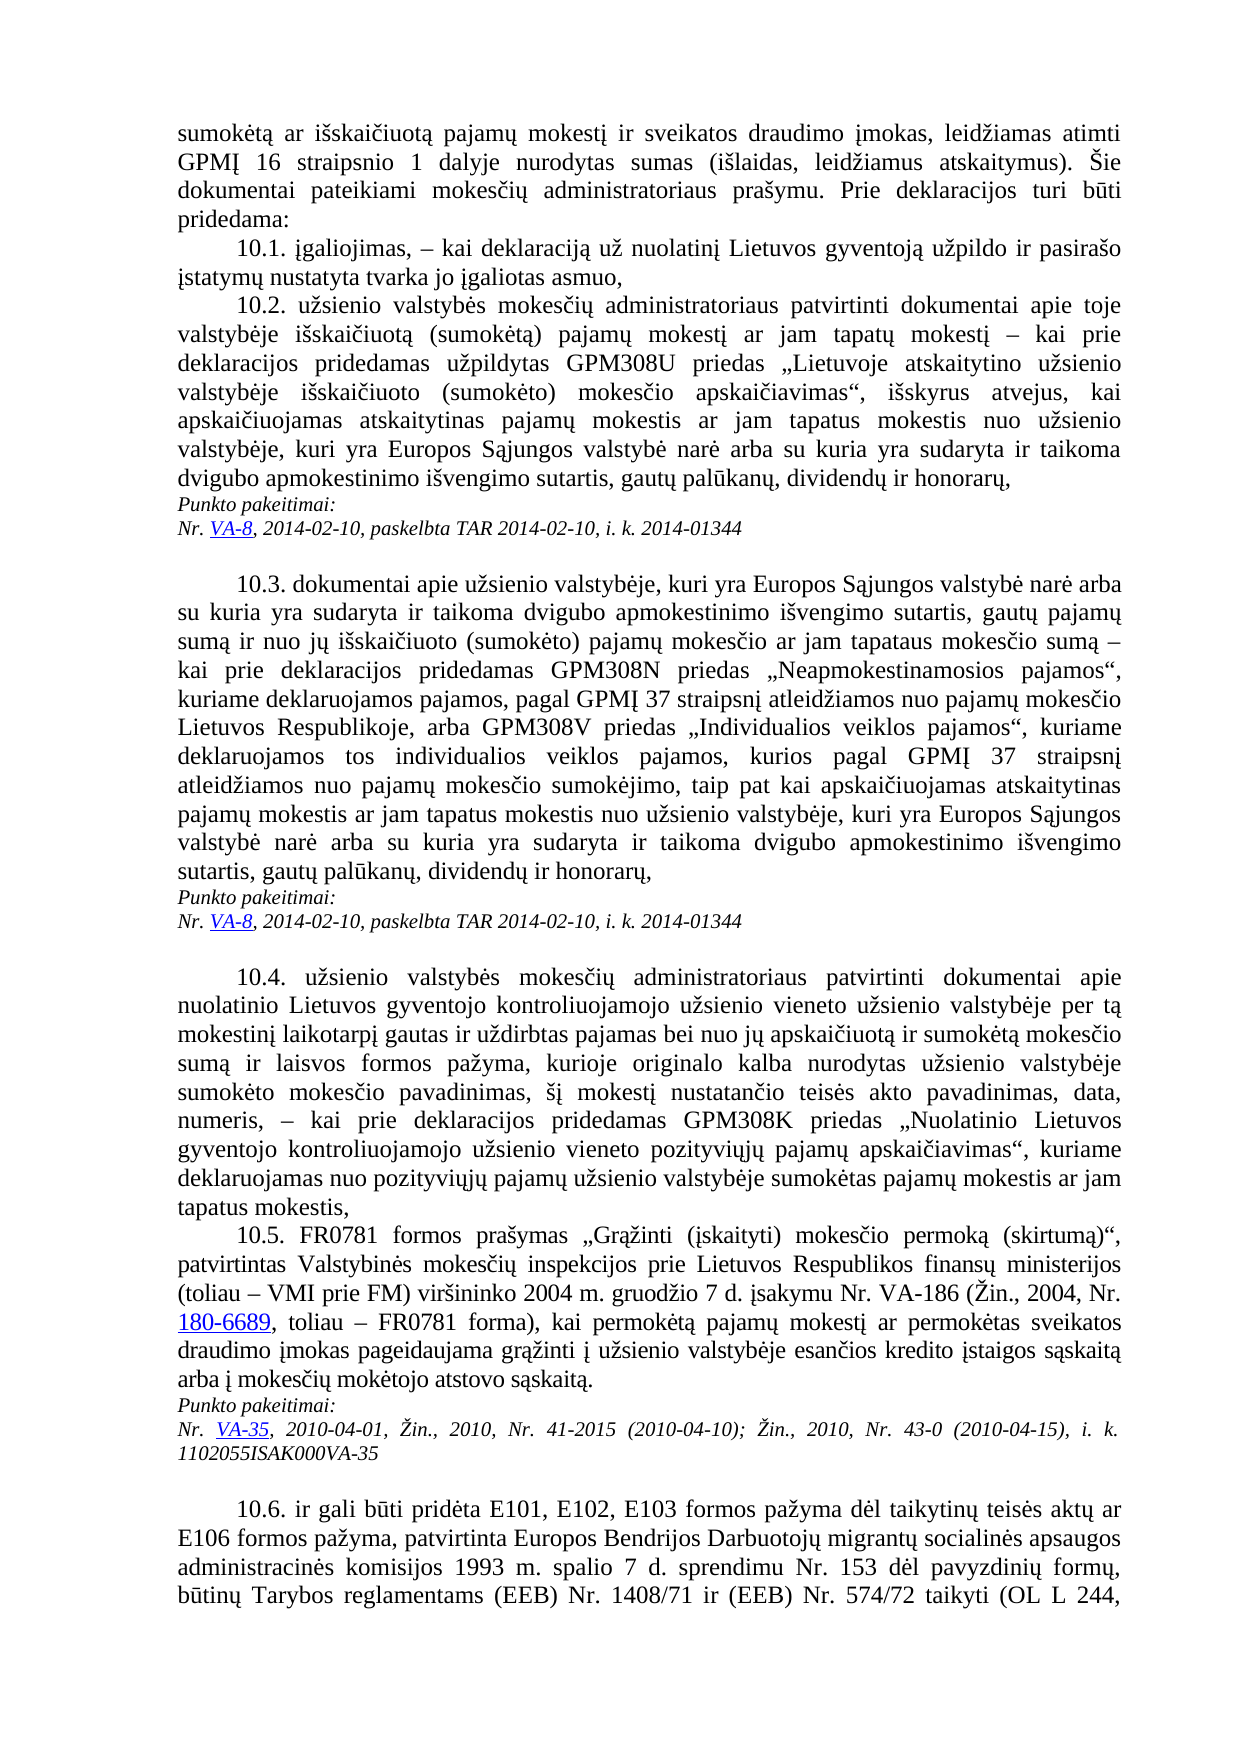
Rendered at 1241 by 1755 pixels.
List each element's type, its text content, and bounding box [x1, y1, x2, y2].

text 10.6. ir gali būti pridėta E101, E102, E103 formos pažyma dėl taikytinų teisės aktų ar E106 formos pažyma, patvirtinta Europos Bendrijos Darbuotojų migrantų socialinės apsaugos administracinės komisijos 1993 m. spalio 7 d. sprendimu Nr. 153 dėl pavyzdinių formų, būtinų Tarybos reglamentams (EEB) Nr. 1408/71 ir (EEB) Nr. 574/72 taikyti (OL L 244, [177, 1494, 1122, 1609]
text 10.1. įgaliojimas, – kai deklaraciją už nuolatinį Lietuvos gyventoją užpildo ir pasirašo įstatymų nustatyta tvarka jo įgaliotas asmuo, [177, 233, 1122, 291]
text 10.3. dokumentai apie užsienio valstybėje, kuri yra Europos Sąjungos valstybė narė arba su kuria yra sudaryta ir taikoma dvigubo apmokestinimo išvengimo sutartis, gautų pajamų sumą ir nuo jų išskaičiuoto (sumokėto) pajamų mokesčio ar jam tapataus mokesčio sumą – kai prie deklaracijos pridedamas GPM308N priedas „Neapmokestinamosios pajamos“, kuriame deklaruojamos pajamos, pagal GPMĮ 37 straipsnį atleidžiamos nuo pajamų mokesčio Lietuvos Respublikoje, arba GPM308V priedas „Individualios veiklos pajamos“, kuriame deklaruojamos tos individualios veiklos pajamos, kurios pagal GPMĮ 37 straipsnį atleidžiamos nuo pajamų mokesčio sumokėjimo, taip pat kai apskaičiuojamas atskaitytinas pajamų mokestis ar jam tapatus mokestis nuo užsienio valstybėje, kuri yra Europos Sąjungos valstybė narė arba su kuria yra sudaryta ir taikoma dvigubo apmokestinimo išvengimo sutartis, gautų palūkanų, dividendų ir honorarų, [177, 569, 1122, 885]
text Punkto pakeitimai: [177, 885, 1122, 909]
text Nr. VA-8, 2014-02-10, paskelbta TAR 2014-02-10, i. k. 2014-01344 [177, 909, 1122, 933]
text Nr. VA-35, 2010-04-01, Žin., 2010, Nr. 41-2015 (2010-04-10); Žin., 2010, Nr. 43-0 (2010-04-15), i. k. 1102055ISAK000VA-35 [177, 1417, 1122, 1465]
text 10.5. FR0781 formos prašymas „Grąžinti (įskaityti) mokesčio permoką (skirtumą)“, patvirtintas Valstybinės mokesčių inspekcijos prie Lietuvos Respublikos finansų ministerijos (toliau – VMI prie FM) viršininko 2004 m. gruodžio 7 d. įsakymu Nr. VA-186 (Žin., 2004, Nr. 180-6689, toliau – FR0781 forma), kai permokėtą pajamų mokestį ar permokėtas sveikatos draudimo įmokas pageidaujama grąžinti į užsienio valstybėje esančios kredito įstaigos sąskaitą arba į mokesčių mokėtojo atstovo sąskaitą. [177, 1221, 1122, 1393]
text Punkto pakeitimai: [177, 492, 1122, 516]
text Punkto pakeitimai: [177, 1393, 1122, 1417]
text 10.4. užsienio valstybės mokesčių administratoriaus patvirtinti dokumentai apie nuolatinio Lietuvos gyventojo kontroliuojamojo užsienio vieneto užsienio valstybėje per tą mokestinį laikotarpį gautas ir uždirbtas pajamas bei nuo jų apskaičiuotą ir sumokėtą mokesčio sumą ir laisvos formos pažyma, kurioje originalo kalba nurodytas užsienio valstybėje sumokėto mokesčio pavadinimas, šį mokestį nustatančio teisės akto pavadinimas, data, numeris, – kai prie deklaracijos pridedamas GPM308K priedas „Nuolatinio Lietuvos gyventojo kontroliuojamojo užsienio vieneto pozityviųjų pajamų apskaičiavimas“, kuriame deklaruojamas nuo pozityviųjų pajamų užsienio valstybėje sumokėtas pajamų mokestis ar jam tapatus mokestis, [177, 962, 1122, 1221]
text sumokėtą ar išskaičiuotą pajamų mokestį ir sveikatos draudimo įmokas, leidžiamas atimti GPMĮ 16 straipsnio 1 dalyje nurodytas sumas (išlaidas, leidžiamus atskaitymus). Šie dokumentai pateikiami mokesčių administratoriaus prašymu. Prie deklaracijos turi būti pridedama: [177, 118, 1122, 233]
text Nr. VA-8, 2014-02-10, paskelbta TAR 2014-02-10, i. k. 2014-01344 [177, 516, 1122, 540]
text 10.2. užsienio valstybės mokesčių administratoriaus patvirtinti dokumentai apie toje valstybėje išskaičiuotą (sumokėtą) pajamų mokestį ar jam tapatų mokestį – kai prie deklaracijos pridedamas užpildytas GPM308U priedas „Lietuvoje atskaitytino užsienio valstybėje išskaičiuoto (sumokėto) mokesčio apskaičiavimas“, išskyrus atvejus, kai apskaičiuojamas atskaitytinas pajamų mokestis ar jam tapatus mokestis nuo užsienio valstybėje, kuri yra Europos Sąjungos valstybė narė arba su kuria yra sudaryta ir taikoma dvigubo apmokestinimo išvengimo sutartis, gautų palūkanų, dividendų ir honorarų, [177, 291, 1122, 492]
